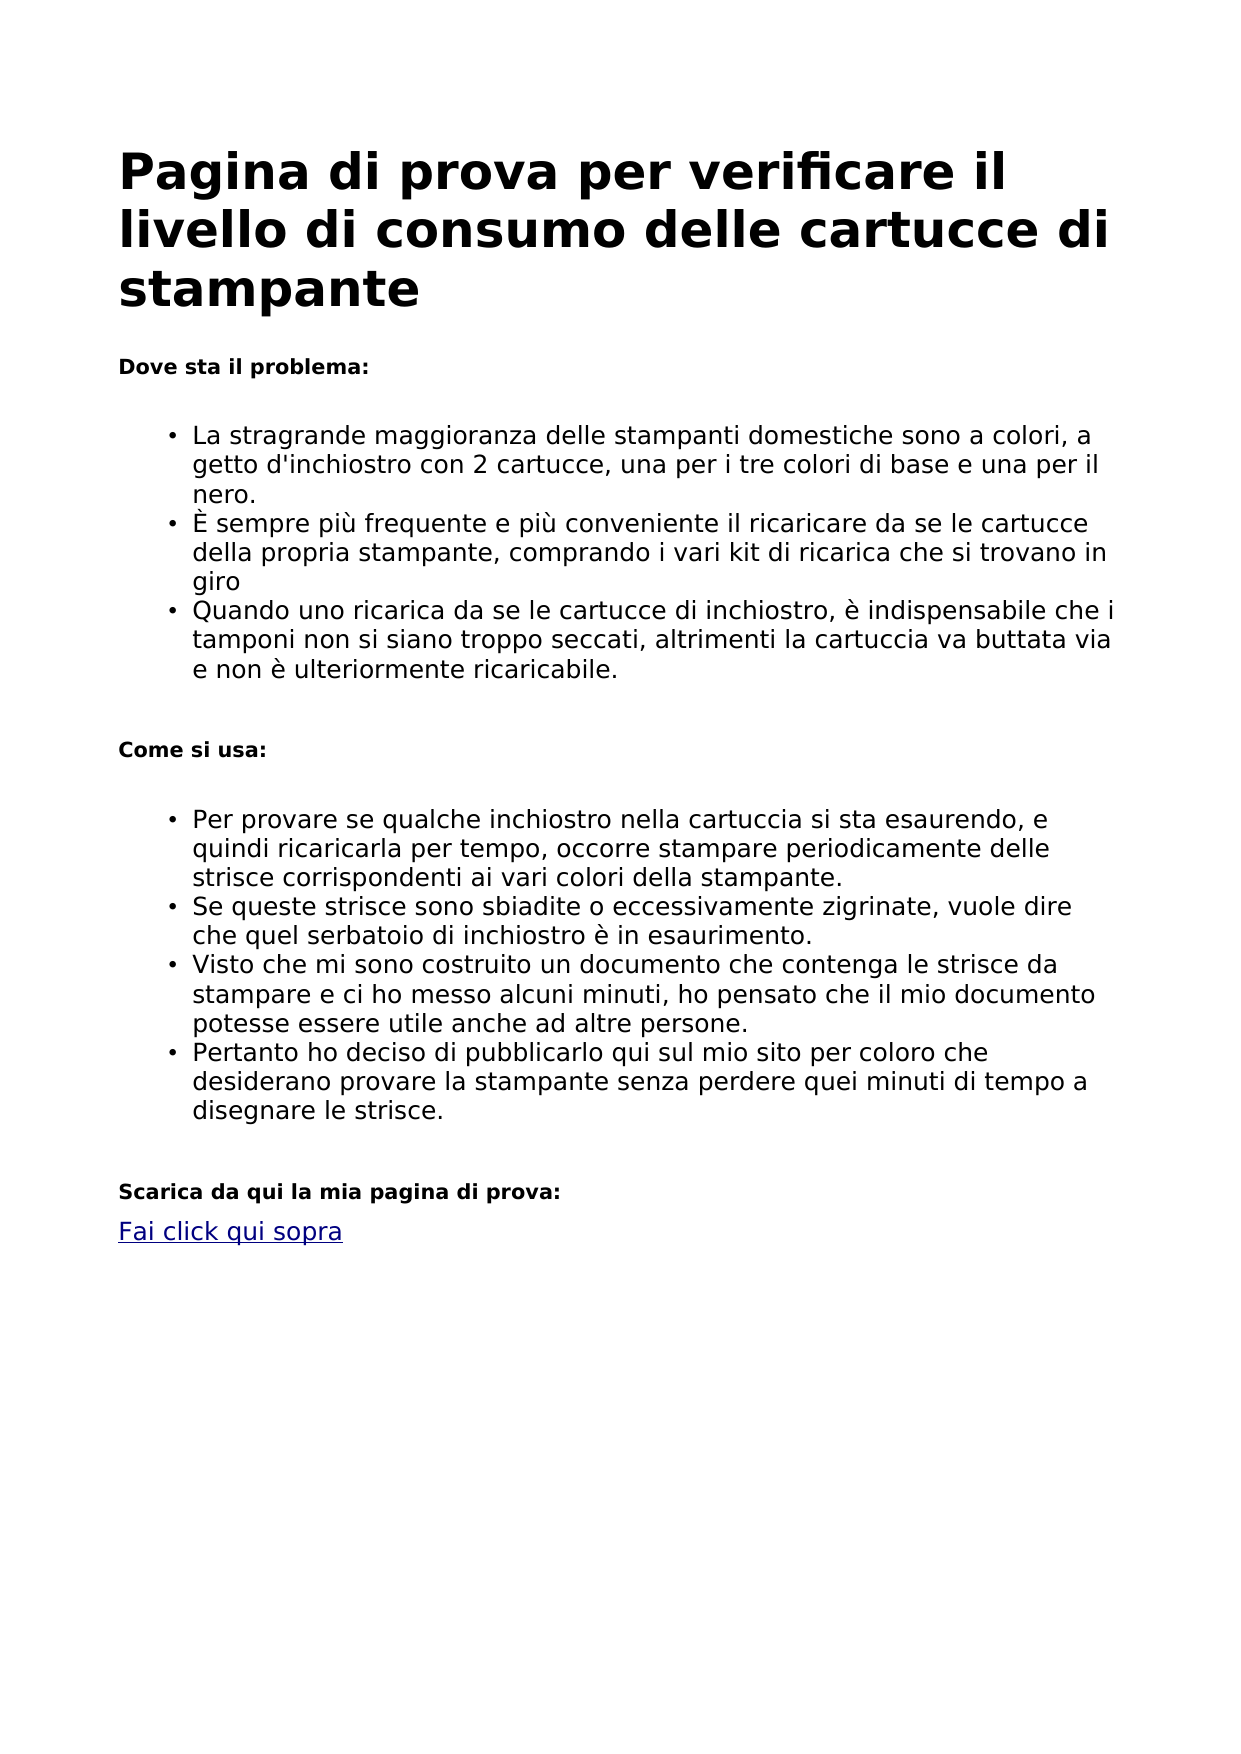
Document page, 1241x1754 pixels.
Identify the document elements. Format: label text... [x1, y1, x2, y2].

subtitle Come si usa: [118, 738, 1122, 763]
list La stragrande maggioranza delle stampanti domestiche sono a colori, a getto d'inchiostro con 2 cartucce, una per i tre colori di base e una per il nero. [177, 422, 1122, 509]
text Fai click qui sopra [118, 1217, 1122, 1246]
list Quando uno ricarica da se le cartucce di inchiostro, è indispensabile che i tamponi non si siano troppo seccati, altrimenti la cartuccia va buttata via e non è ulteriormente ricaricabile. [177, 597, 1122, 684]
subtitle Dove sta il problema: [118, 355, 1122, 379]
list Per provare se qualche inchiostro nella cartuccia si sta esaurendo, e quindi ricaricarla per tempo, occorre stampare periodicamente delle strisce corrispondenti ai vari colori della stampante. [177, 805, 1122, 892]
list Pertanto ho deciso di pubblicarlo qui sul mio sito per coloro che desiderano provare la stampante senza perdere quei minuti di tempo a disegnare le strisce. [177, 1038, 1122, 1126]
list Visto che mi sono costruito un documento che contenga le strisce da stampare e ci ho messo alcuni minuti, ho pensato che il mio documento potesse essere utile anche ad altre persone. [177, 951, 1122, 1038]
list Se queste strisce sono sbiadite o eccessivamente zigrinate, vuole dire che quel serbatoio di inchiostro è in esaurimento. [177, 892, 1122, 951]
subtitle Scarica da qui la mia pagina di prova: [118, 1180, 1122, 1204]
subtitle Pagina di prova per verificare il livello di consumo delle cartucce di stampante [118, 143, 1122, 318]
list È sempre più frequente e più conveniente il ricaricare da se le cartucce della propria stampante, comprando i vari kit di ricarica che si trovano in giro [177, 509, 1122, 597]
